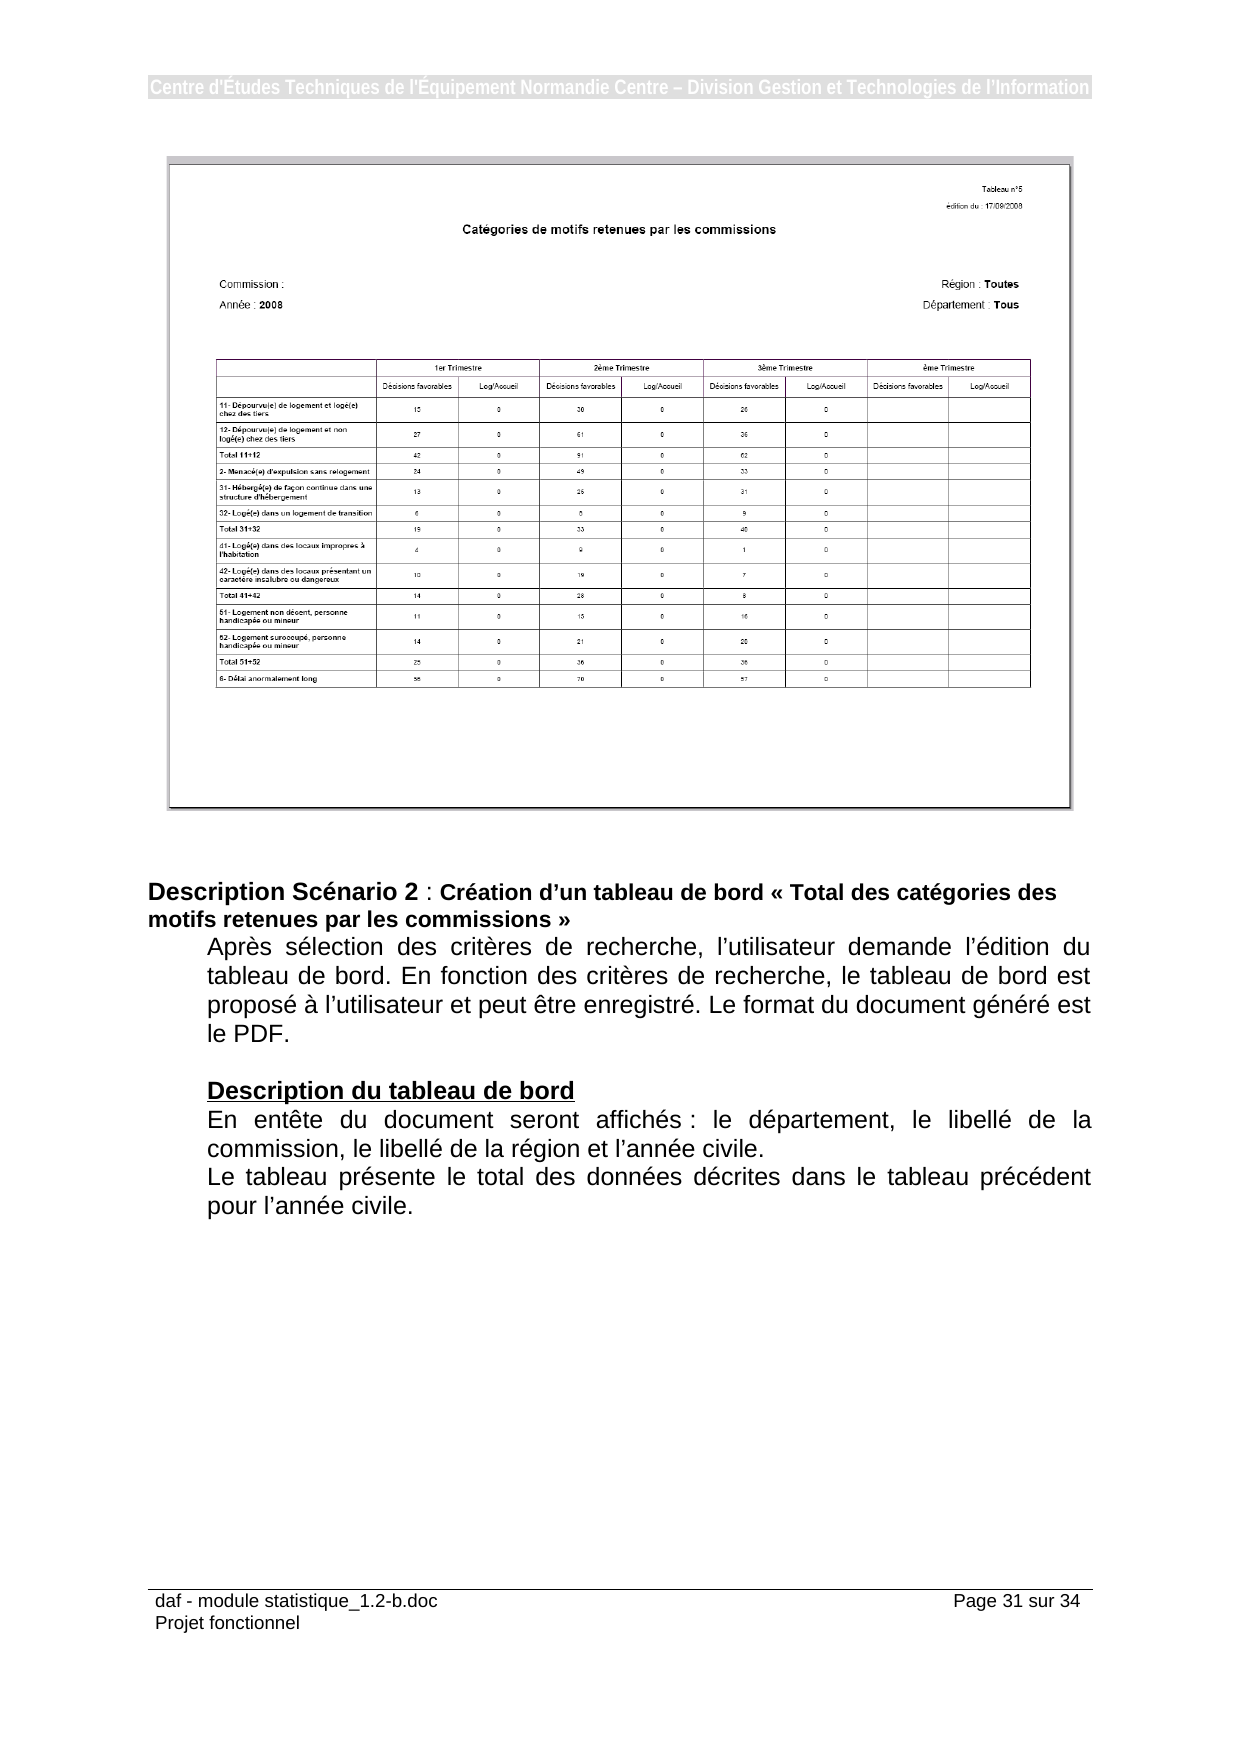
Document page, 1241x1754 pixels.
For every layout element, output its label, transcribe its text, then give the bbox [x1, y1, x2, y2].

text Après sélection des critères de recherche, l’utilisateur demande l’édition du tableau de bord. En fonction des critères de recherche, le tableau de bord est proposé à l’utilisateur et peut être enregistré. Le format du document généré est le PDF. [207, 932, 1092, 1047]
text En entête du document seront affichés : le département, le libellé de la commission, le libellé de la région et l’année civile. [207, 1105, 1092, 1162]
text Le tableau présente le total des données décrites dans le tableau précédent pour l’année civile. [207, 1162, 1092, 1220]
text Description du tableau de bord [207, 1076, 1092, 1105]
text Description Scénario 2 : Création d’un tableau de bord « Total des catégories des motifs retenues par les commissions » [148, 877, 1092, 932]
picture [166, 156, 1074, 811]
table_header [140, 148, 1100, 820]
